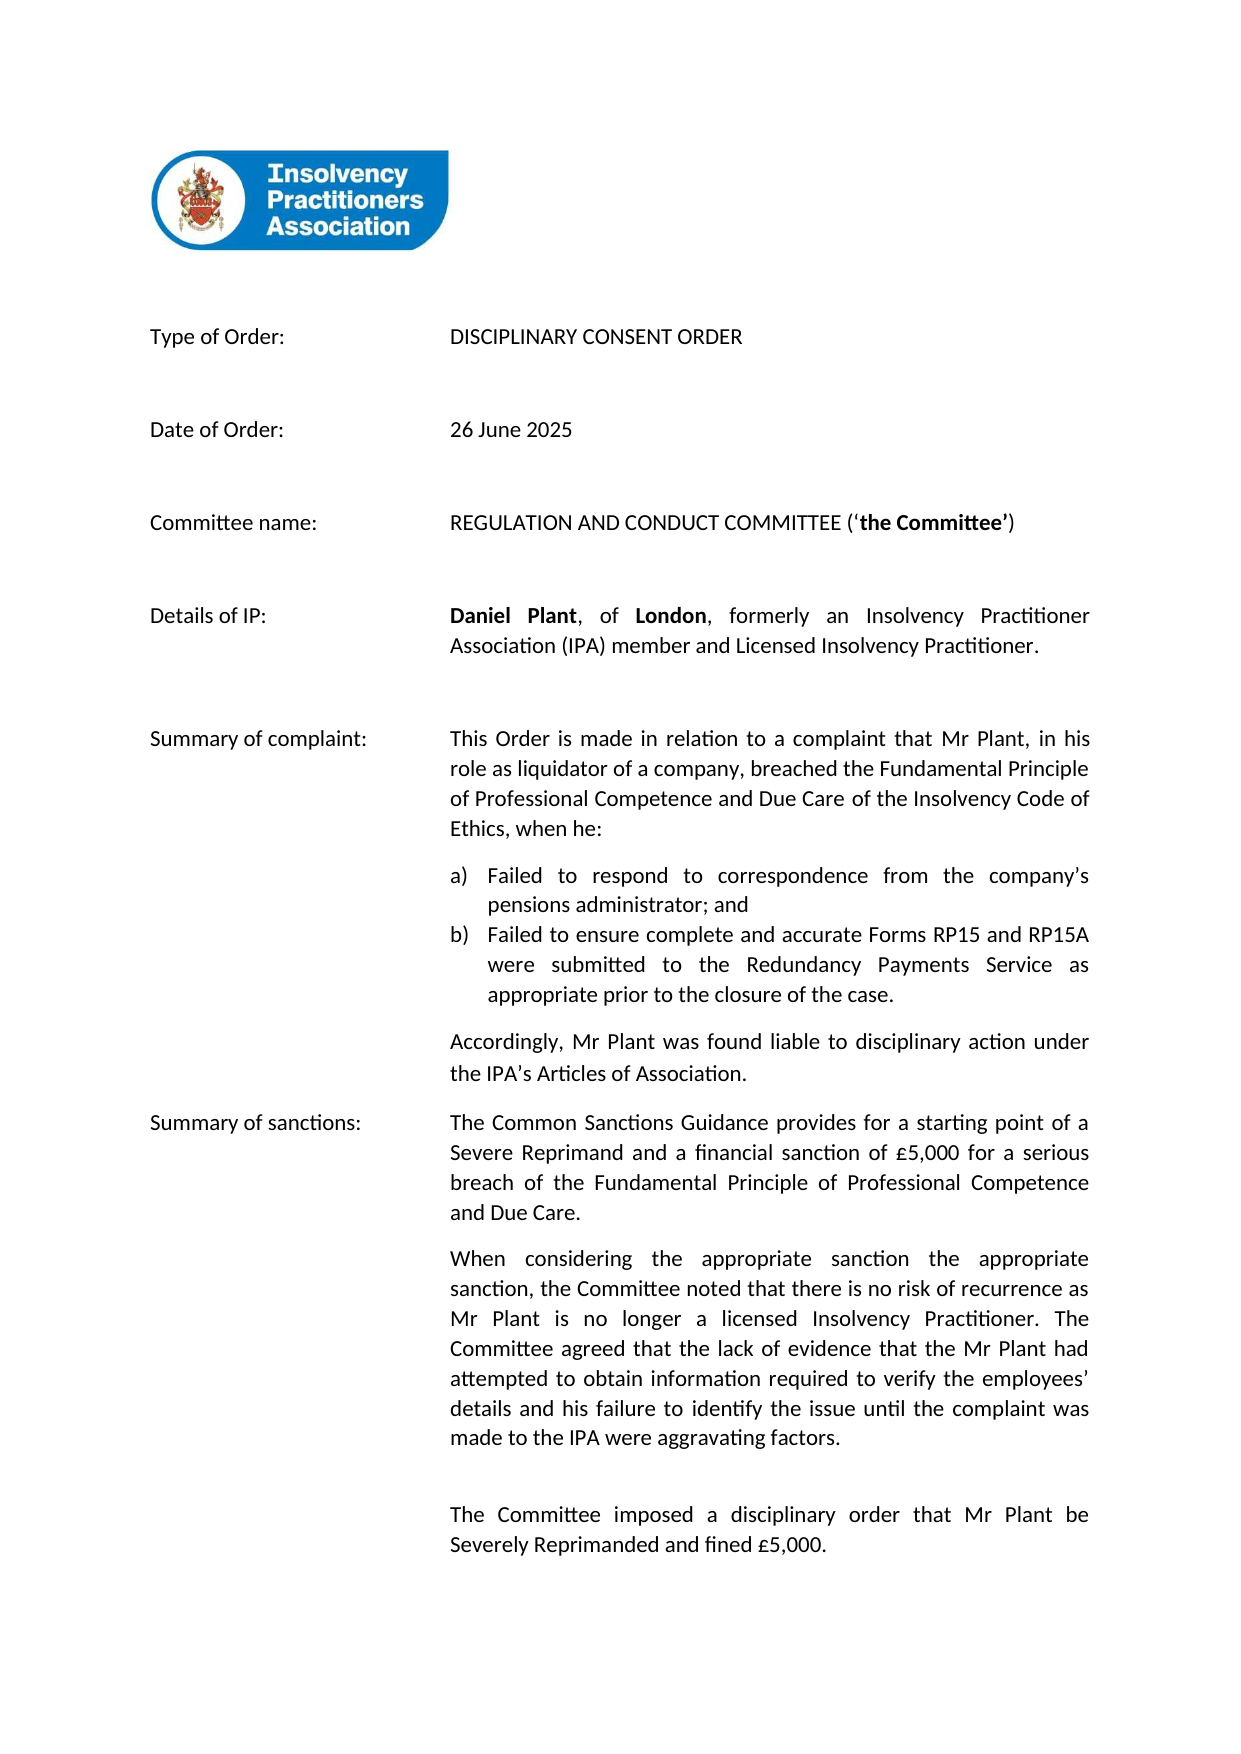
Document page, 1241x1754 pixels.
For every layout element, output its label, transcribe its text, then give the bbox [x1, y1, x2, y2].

text Date of Order: 26 June 2025 [150, 415, 1090, 443]
text Type of Order: DISCIPLINARY CONSENT ORDER [150, 321, 1090, 350]
text Committee name: REGULATION AND CONDUCT COMMITTEE (‘the Committee’) [150, 508, 1090, 536]
text Details of IP: Daniel Plant, of London, formerly an Insolvency Practitioner Association (IPA) member and Licensed Insolvency Practitioner. [150, 601, 1090, 659]
list Failed to respond to correspondence from the company’s pensions administrator; and [450, 861, 1090, 919]
text Summary of sanctions: The Common Sanctions Guidance provides for a starting point of a Severe Reprimand and a financial sanction of £5,000 for a serious breach of the Fundamental Principle of Professional Competence and Due Care. [150, 1108, 1090, 1226]
text When considering the appropriate sanction the appropriate sanction, the Committee noted that there is no risk of recurrence as Mr Plant is no longer a licensed Insolvency Practitioner. The Committee agreed that the lack of evidence that the Mr Plant had attempted to obtain information required to verify the employees’ details and his failure to identify the issue until the complaint was made to the IPA were aggravating factors. [450, 1244, 1090, 1452]
list The Committee imposed a disciplinary order that Mr Plant be Severely Reprimanded and fined £5,000. [450, 1500, 1090, 1558]
text Accordingly, Mr Plant was found liable to disciplinary action under the IPA’s Articles of Association. [450, 1027, 1090, 1087]
text Summary of complaint: This Order is made in relation to a complaint that Mr Plant, in his role as liquidator of a company, breached the Fundamental Principle of Professional Competence and Due Care of the Insolvency Code of Ethics, when he: [150, 724, 1090, 842]
list Failed to ensure complete and accurate Forms RP15 and RP15A were submitted to the Redundancy Payments Service as appropriate prior to the closure of the case. [450, 921, 1090, 1008]
